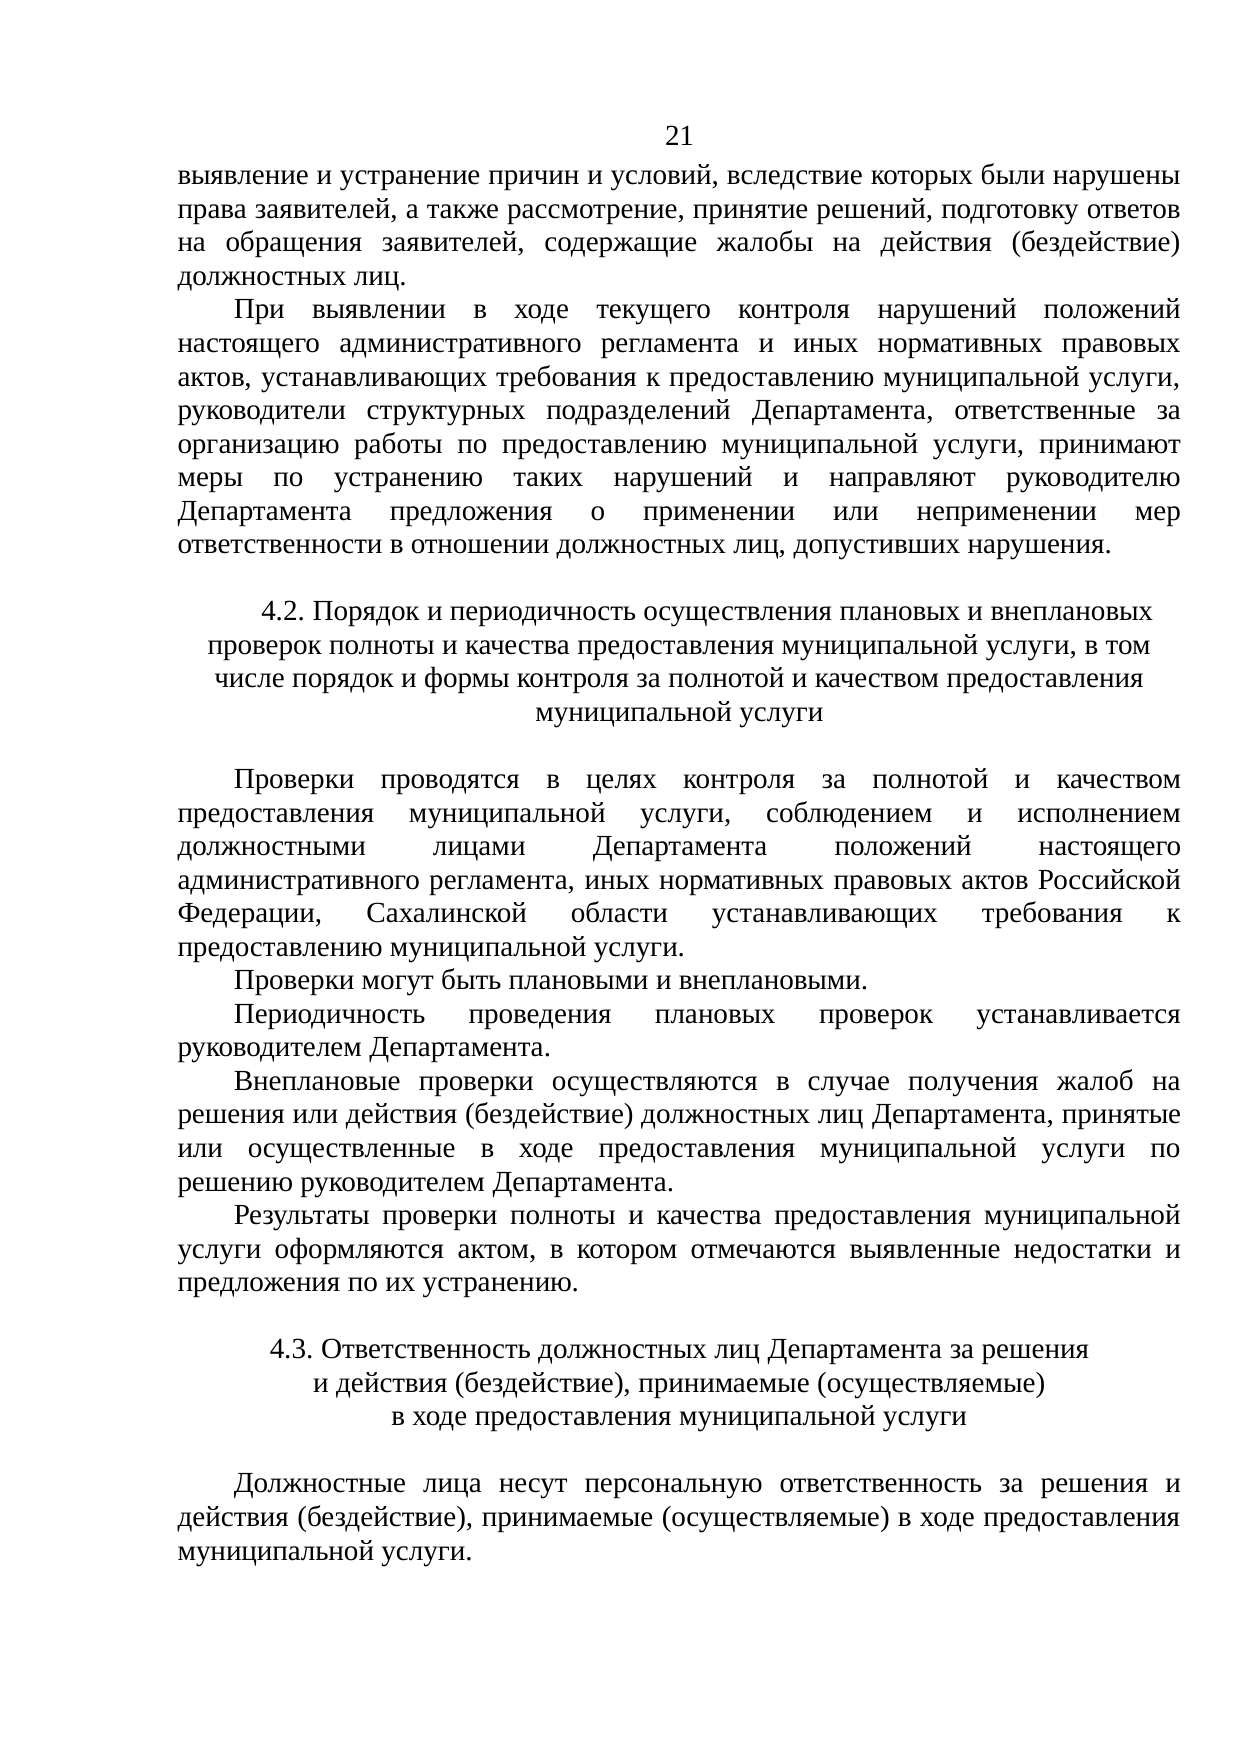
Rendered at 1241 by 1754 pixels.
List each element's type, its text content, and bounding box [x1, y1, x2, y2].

text в ходе предоставления муниципальной услуги [177, 1399, 1181, 1432]
text Проверки проводятся в целях контроля за полнотой и качеством предоставления муниципальной услуги, соблюдением и исполнением должностными лицами Департамента положений настоящего административного регламента, иных нормативных правовых актов Российской Федерации, Сахалинской области устанавливающих требования к предоставлению муниципальной услуги. [177, 761, 1181, 963]
text выявление и устранение причин и условий, вследствие которых были нарушены права заявителей, а также рассмотрение, принятие решений, подготовку ответов на обращения заявителей, содержащие жалобы на действия (бездействие) должностных лиц. [177, 158, 1181, 292]
text 4.2. Порядок и периодичность осуществления плановых и внеплановых проверок полноты и качества предоставления муниципальной услуги, в том числе порядок и формы контроля за полнотой и качеством предоставления муниципальной услуги [177, 594, 1181, 728]
text Результаты проверки полноты и качества предоставления муниципальной услуги оформляются актом, в котором отмечаются выявленные недостатки и предложения по их устранению. [177, 1197, 1181, 1298]
text Проверки могут быть плановыми и внеплановыми. [177, 963, 1181, 996]
text Внеплановые проверки осуществляются в случае получения жалоб на решения или действия (бездействие) должностных лиц Департамента, принятые или осуществленные в ходе предоставления муниципальной услуги по решению руководителем Департамента. [177, 1063, 1181, 1197]
subtitle 4.3. Ответственность должностных лиц Департамента за решения [177, 1332, 1181, 1365]
text и действия (бездействие), принимаемые (осуществляемые) [177, 1365, 1181, 1399]
text При выявлении в ходе текущего контроля нарушений положений настоящего административного регламента и иных нормативных правовых актов, устанавливающих требования к предоставлению муниципальной услуги, руководители структурных подразделений Департамента, ответственные за организацию работы по предоставлению муниципальной услуги, принимают меры по устранению таких нарушений и направляют руководителю Департамента предложения о применении или неприменении мер ответственности в отношении должностных лиц, допустивших нарушения. [177, 292, 1181, 560]
text Должностные лица несут персональную ответственность за решения и действия (бездействие), принимаемые (осуществляемые) в ходе предоставления муниципальной услуги. [177, 1466, 1181, 1566]
text Периодичность проведения плановых проверок устанавливается руководителем Департамента. [177, 996, 1181, 1063]
